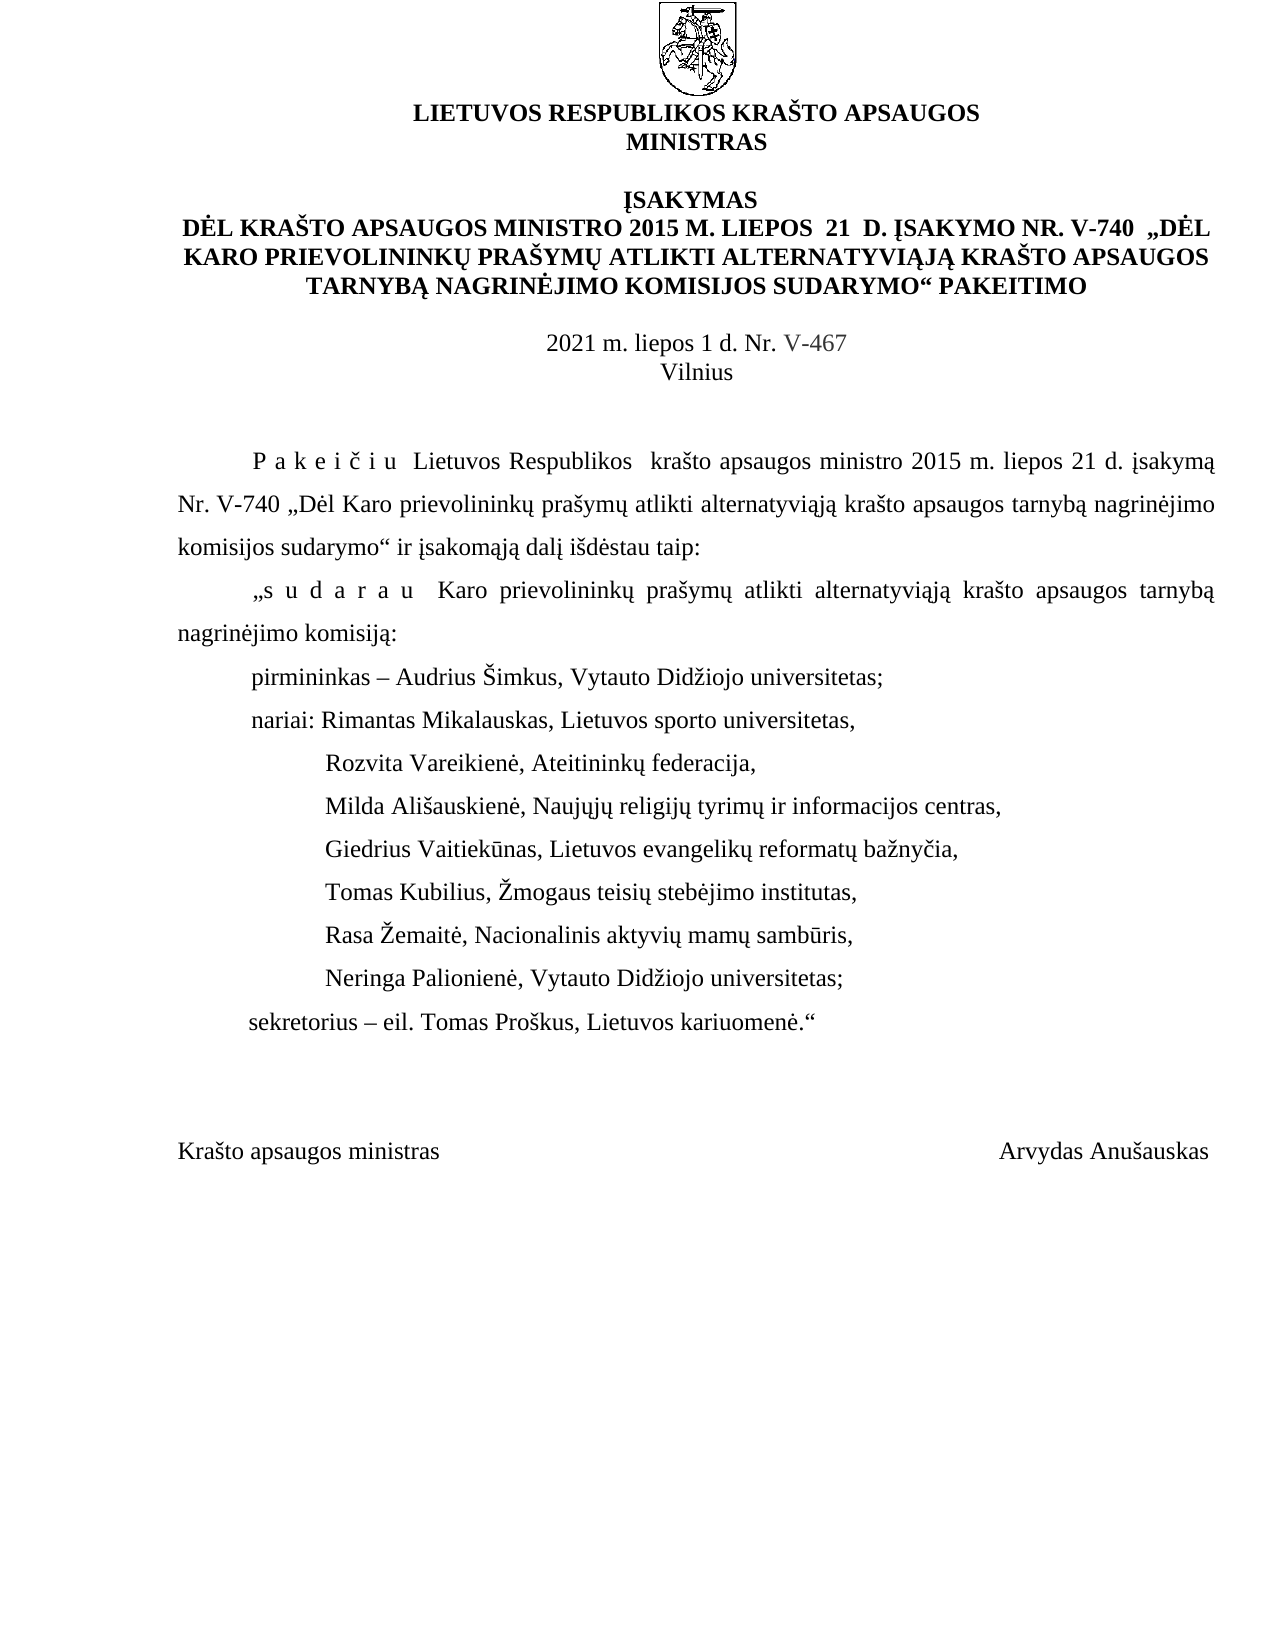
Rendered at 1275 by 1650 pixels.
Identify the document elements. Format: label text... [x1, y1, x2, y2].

text P a k e i č i u Lietuvos Respublikos krašto apsaugos ministro 2015 m. liepos 21 d. įsakymą Nr. V-740 „Dėl Karo prievolininkų prašymų atlikti alternatyviąją krašto apsaugos tarnybą nagrinėjimo komisijos sudarymo“ ir įsakomąją dalį išdėstau taip: [177, 446, 1216, 561]
text įsakymas [177, 185, 1216, 213]
text pirmininkas – Audrius Šimkus, Vytauto Didžiojo universitetas; [177, 662, 1216, 690]
text sekretorius – eil. Tomas Proškus, Lietuvos kariuomenė.“ [177, 1007, 1216, 1035]
text DĖL KRAŠTO APSAUGOS MINISTRO 2015 M. LIEPOS 21 D. ĮSAKYMO NR. V-740 „DĖL KARO PRIEVOLININKŲ PRAŠYMŲ ATLIKTI ALTERNATYVIĄJĄ KRAŠTO APSAUGOS TARNYBĄ NAGRINĖJIMO KOMISIJOS SUDARYMO“ PAKEITIMO [177, 213, 1216, 300]
text Rasa Žemaitė, Nacionalinis aktyvių mamų sambūris, [177, 920, 1216, 949]
text Rozvita Vareikienė, Ateitininkų federacija, [278, 748, 1216, 777]
subtitle Krašto apsaugos ministras Arvydas Anušauskas [177, 1136, 1211, 1165]
text „s u d a r a u Karo prievolininkų prašymų atlikti alternatyviąją krašto apsaugos tarnybą nagrinėjimo komisiją: [177, 575, 1216, 647]
text Tomas Kubilius, Žmogaus teisių stebėjimo institutas, [177, 877, 1216, 906]
text MINISTRAS [177, 127, 1216, 156]
text nariai: Rimantas Mikalauskas, Lietuvos sporto universitetas, [177, 705, 1216, 733]
text Neringa Palionienė, Vytauto Didžiojo universitetas; [177, 963, 1216, 992]
text LIETUVOS RESPUBLIKOS KRAŠTO APSAUGOS [177, 98, 1216, 127]
text Milda Ališauskienė, Naujųjų religijų tyrimų ir informacijos centras, [177, 791, 1216, 820]
text Giedrius Vaitiekūnas, Lietuvos evangelikų reformatų bažnyčia, [177, 834, 1216, 863]
text 2021 m. liepos 1 d. Nr. V-467 [177, 328, 1216, 357]
text Vilnius [177, 357, 1216, 386]
